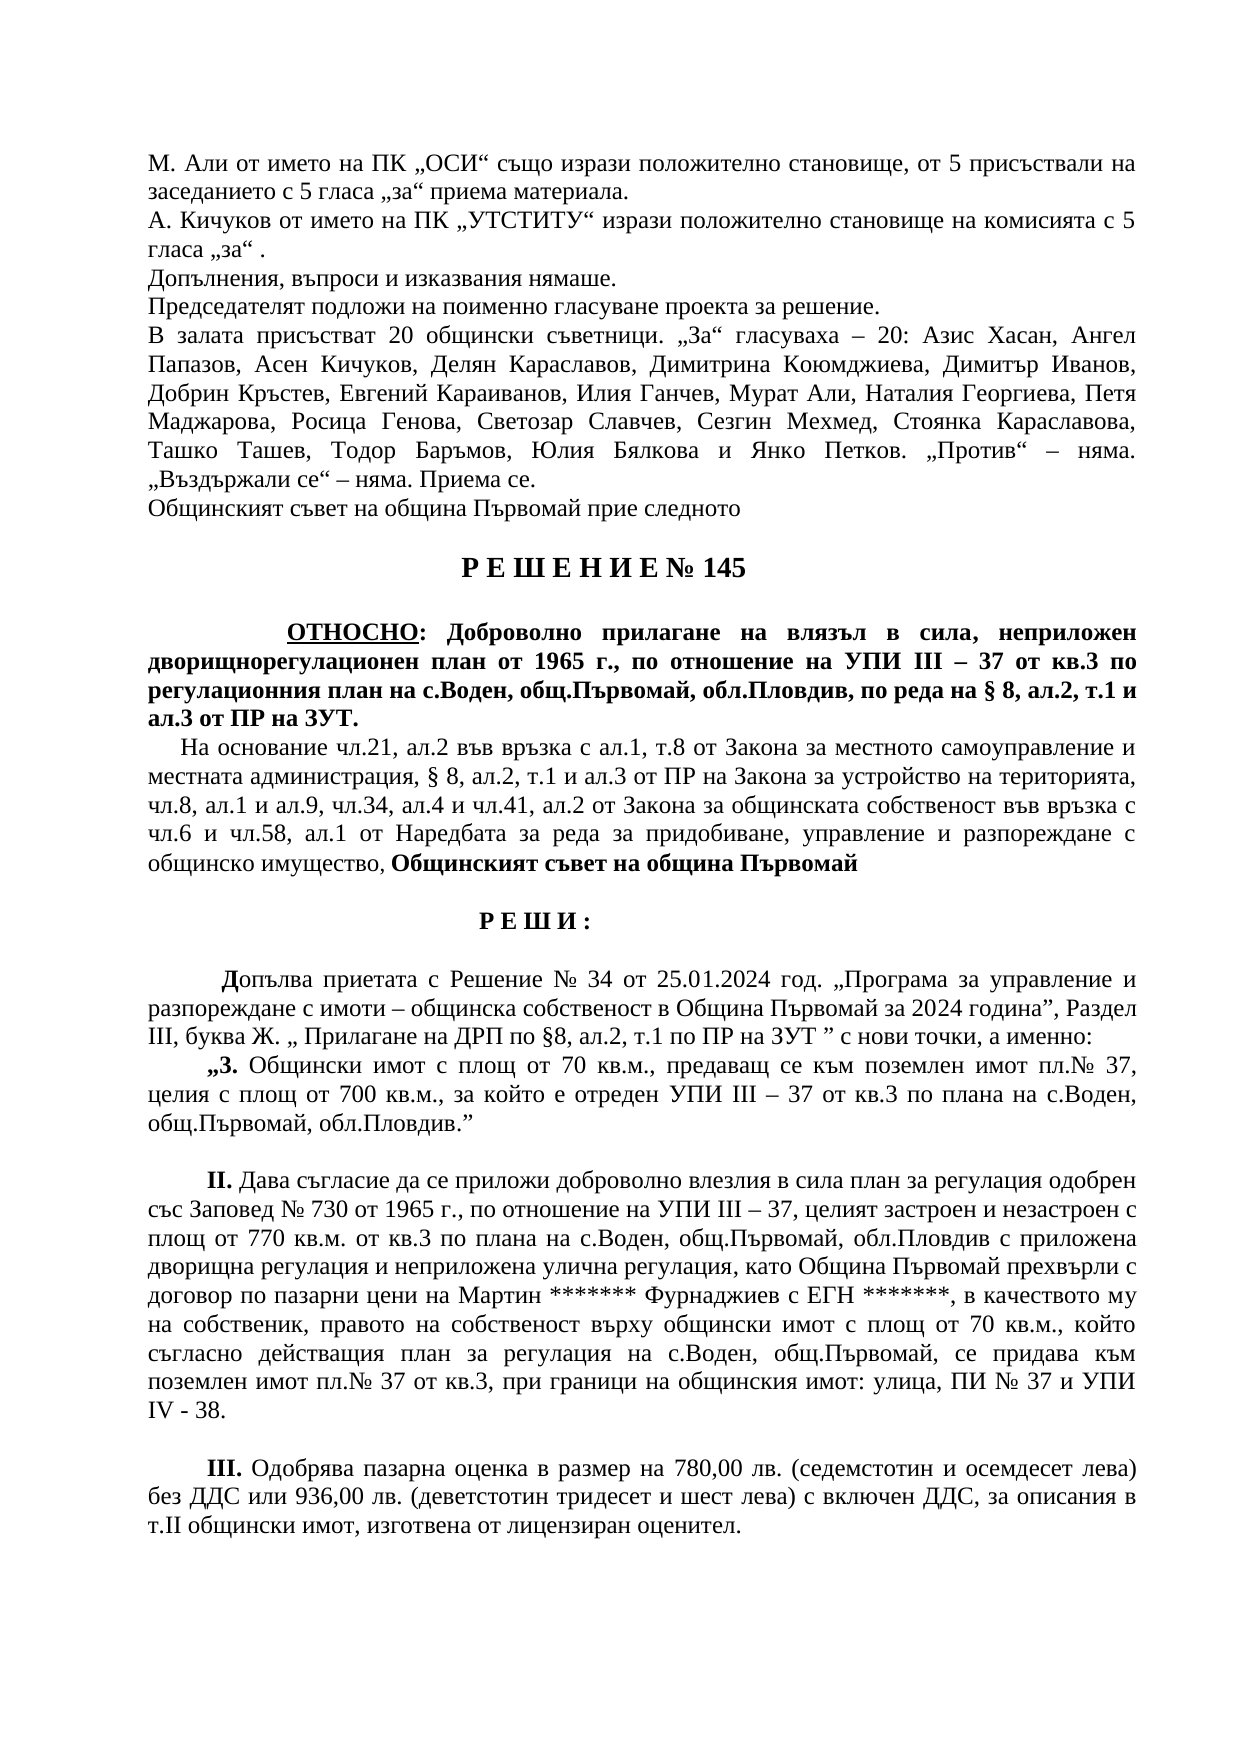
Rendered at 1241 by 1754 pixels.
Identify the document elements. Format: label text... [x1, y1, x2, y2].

text М. Али от името на ПК „ОСИ“ също изрази положително становище, от 5 присъствали на заседанието с 5 гласа „за“ приема материала. [148, 148, 1137, 205]
text II. Дава съгласие да се приложи доброволно влезлия в сила план за регулация одобрен със Заповед № 730 от 1965 г., по отношение на УПИ III – 37, целият застроен и незастроен с площ от 770 кв.м. от кв.3 по плана на с.Воден, общ.Първомай, обл.Пловдив с приложена дворищна регулация и неприложена улична регулация, като Община Първомай прехвърли с договор по пазарни цени на Мартин ******* Фурнаджиев с ЕГН *******, в качеството му на собственик, правото на собственост върху общински имот с площ от 70 кв.м., който съгласно действащия план за регулация на с.Воден, общ.Първомай, се придава към поземлен имот пл.№ 37 от кв.3, при граници на общинския имот: улица, ПИ № 37 и УПИ IV - 38. [148, 1165, 1137, 1424]
text А. Кичуков от името на ПК „УТСТИТУ“ изрази положително становище на комисията с 5 гласа „за“ . [148, 205, 1137, 263]
text Р Е Ш И : [148, 906, 1137, 935]
text Допълнения, въпроси и изказвания нямаше. [148, 263, 1137, 291]
text Допълва приетата с Решение № 34 от 25.01.2024 год. „Програма за управление и разпореждане с имоти – общинска собственост в Община Първомай за 2024 година”, Раздел ІІІ, буква Ж. „ Прилагане на ДРП по §8, ал.2, т.1 по ПР на ЗУТ ” с нови точки, а именно: [148, 964, 1137, 1050]
text Общинският съвет на община Първомай прие следното [148, 493, 1137, 521]
text Председателят подложи на поименно гласуване проекта за решение. [148, 291, 1137, 320]
text На основание чл.21, ал.2 във връзка с ал.1, т.8 от Закона за местното самоуправление и местната администрация, § 8, ал.2, т.1 и ал.3 от ПР на Закона за устройство на територията, чл.8, ал.1 и ал.9, чл.34, ал.4 и чл.41, ал.2 от Закона за общинската собственост във връзка с чл.6 и чл.58, ал.1 от Наредбата за реда за придобиване, управление и разпореждане с общинско имущество, Общинският съвет на община Първомай [148, 732, 1137, 878]
text В залата присъстват 20 общински съветници. „За“ гласуваха – 20: Азис Хасан, Ангел Папазов, Асен Кичуков, Делян Караславов, Димитрина Коюмджиева, Димитър Иванов, Добрин Кръстев, Евгений Караиванов, Илия Ганчев, Мурат Али, Наталия Георгиева, Петя Маджарова, Росица Генова, Светозар Славчев, Сезгин Мехмед, Стоянка Караславова, Ташко Ташев, Тодор Баръмов, Юлия Бялкова и Янко Петков. „Против“ – няма. „Въздържали се“ – няма. Приема се. [148, 320, 1137, 493]
text III. Одобрява пазарна оценка в размер на 780,00 лв. (седемстотин и осемдесет лева) без ДДС или 936,00 лв. (деветстотин тридесет и шест лева) с включен ДДС, за описания в т.II общински имот, изготвена от лицензиран оценител. [148, 1453, 1137, 1539]
text Р Е Ш Е Н И Е № 145 [148, 550, 1137, 584]
text „3. Общински имот с площ от 70 кв.м., предаващ се към поземлен имот пл.№ 37, целия с площ от 700 кв.м., за който е отреден УПИ III – 37 от кв.3 по плана на с.Воден, общ.Първомай, обл.Пловдив.” [148, 1050, 1137, 1136]
text ОТНОСНО: Доброволно прилагане на влязъл в сила, неприложен дворищнорегулационен план от 1965 г., по отношение на УПИ III – 37 от кв.3 по регулационния план на с.Воден, общ.Първомай, обл.Пловдив, по реда на § 8, ал.2, т.1 и ал.3 от ПР на ЗУТ. [148, 617, 1137, 732]
